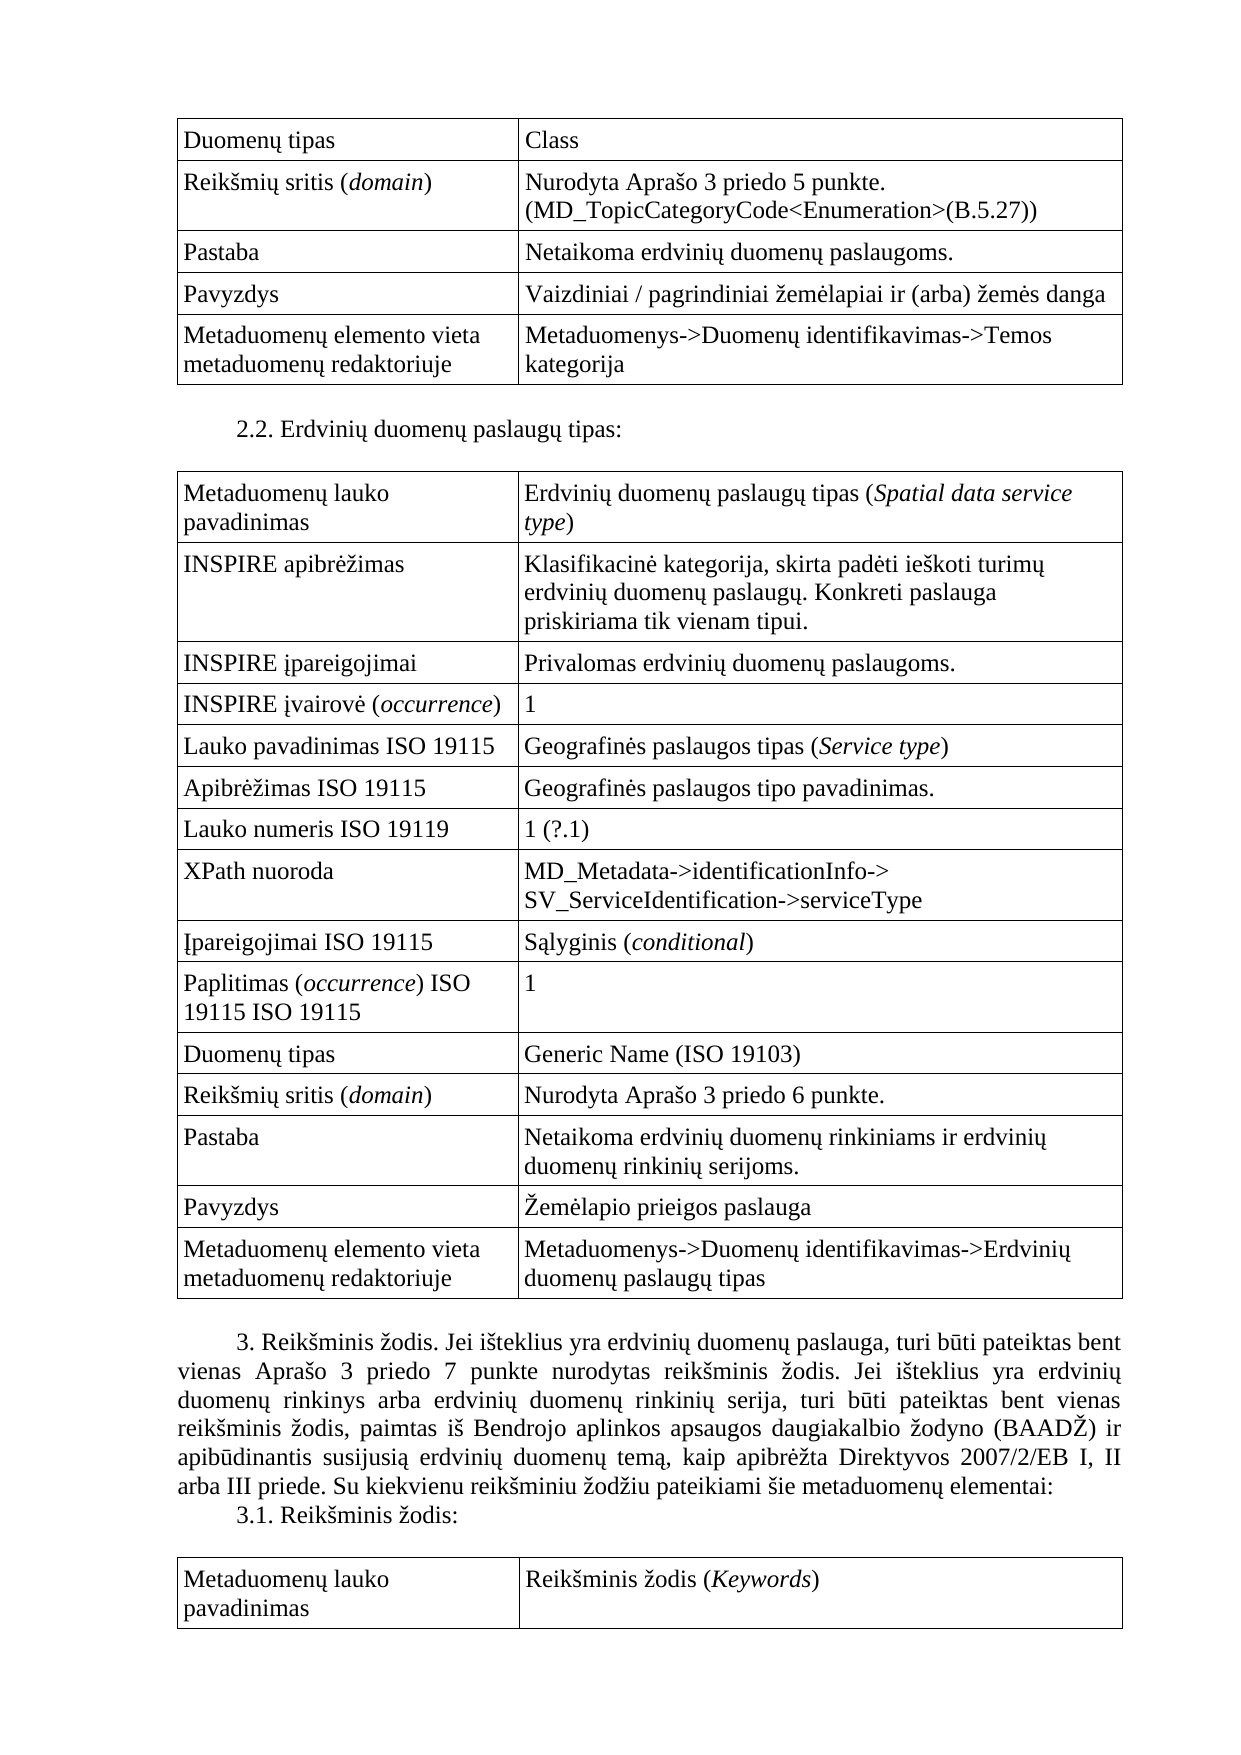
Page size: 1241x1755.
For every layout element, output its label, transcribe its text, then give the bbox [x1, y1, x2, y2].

text 3.1. Reikšminis žodis: [177, 1500, 1122, 1528]
table_cell Netaikoma erdvinių duomenų paslaugoms. [519, 231, 1122, 272]
table_cell Metaduomenys->Duomenų identifikavimas->Temos kategorija [519, 315, 1122, 384]
table_cell Duomenų tipas [178, 119, 518, 160]
table_cell Class [519, 119, 1122, 160]
table_cell 1 [519, 684, 1122, 724]
table_cell Generic Name (ISO 19103) [519, 1033, 1122, 1073]
table_cell Lauko numeris ISO 19119 [178, 809, 518, 849]
table_cell Įpareigojimai ISO 19115 [178, 921, 518, 961]
table_cell Pavyzdys [178, 273, 518, 313]
text 2.2. Erdvinių duomenų paslaugų tipas: [177, 414, 1122, 442]
table_cell INSPIRE įvairovė (occurrence) [178, 684, 518, 724]
table_cell Netaikoma erdvinių duomenų rinkiniams ir erdvinių duomenų rinkinių serijoms. [519, 1116, 1122, 1185]
text 3. Reikšminis žodis. Jei išteklius yra erdvinių duomenų paslauga, turi būti pateiktas bent vienas Aprašo 3 priedo 7 punkte nurodytas reikšminis žodis. Jei išteklius yra erdvinių duomenų rinkinys arba erdvinių duomenų rinkinių serija, turi būti pateiktas bent vienas reikšminis žodis, paimtas iš Bendrojo aplinkos apsaugos daugiakalbio žodyno (BAADŽ) ir apibūdinantis susijusią erdvinių duomenų temą, kaip apibrėžta Direktyvos 2007/2/EB I, II arba III priede. Su kiekvienu reikšminiu žodžiu pateikiami šie metaduomenų elementai: [177, 1327, 1122, 1500]
table_cell INSPIRE apibrėžimas [178, 543, 518, 641]
table_header Metaduomenų lauko pavadinimas [178, 1558, 519, 1628]
table_cell Metaduomenys->Duomenų identifikavimas->Erdvinių duomenų paslaugų tipas [519, 1228, 1122, 1297]
table_cell Duomenų tipas [178, 1033, 518, 1073]
table_cell Nurodyta Aprašo 3 priedo 5 punkte. (MD_TopicCategoryCode<Enumeration>(B.5.27)) [519, 161, 1122, 230]
table_cell Pavyzdys [178, 1186, 518, 1227]
table_cell Vaizdiniai / pagrindiniai žemėlapiai ir (arba) žemės danga [519, 273, 1122, 313]
table_cell 1 [519, 962, 1122, 1032]
table_cell Sąlyginis (conditional) [519, 921, 1122, 961]
table_cell Geografinės paslaugos tipo pavadinimas. [519, 767, 1122, 807]
table_cell Reikšmių sritis (domain) [178, 161, 518, 230]
table_cell Žemėlapio prieigos paslauga [519, 1186, 1122, 1227]
table_cell Lauko pavadinimas ISO 19115 [178, 725, 518, 766]
table_header Reikšminis žodis (Keywords) [520, 1558, 1122, 1628]
table_cell Pastaba [178, 1116, 518, 1185]
table_cell Geografinės paslaugos tipas (Service type) [519, 725, 1122, 766]
table_cell INSPIRE įpareigojimai [178, 642, 518, 682]
table_cell Klasifikacinė kategorija, skirta padėti ieškoti turimų erdvinių duomenų paslaugų. Konkreti paslauga priskiriama tik vienam tipui. [519, 543, 1122, 641]
table_cell Pastaba [178, 231, 518, 272]
table_cell Metaduomenų elemento vieta metaduomenų redaktoriuje [178, 315, 518, 384]
table_cell MD_Metadata->identificationInfo-> SV_ServiceIdentification->serviceType [519, 850, 1122, 919]
table_cell XPath nuoroda [178, 850, 518, 919]
table_cell Privalomas erdvinių duomenų paslaugoms. [519, 642, 1122, 682]
table_cell Paplitimas (occurrence) ISO 19115 ISO 19115 [178, 962, 518, 1032]
table_cell Reikšmių sritis (domain) [178, 1074, 518, 1115]
table_cell Apibrėžimas ISO 19115 [178, 767, 518, 807]
table_cell 1 (?.1) [519, 809, 1122, 849]
table_cell Metaduomenų elemento vieta metaduomenų redaktoriuje [178, 1228, 518, 1297]
table_header Erdvinių duomenų paslaugų tipas (Spatial data service type) [519, 472, 1122, 542]
table_header Metaduomenų lauko pavadinimas [178, 472, 518, 542]
table_cell Nurodyta Aprašo 3 priedo 6 punkte. [519, 1074, 1122, 1115]
